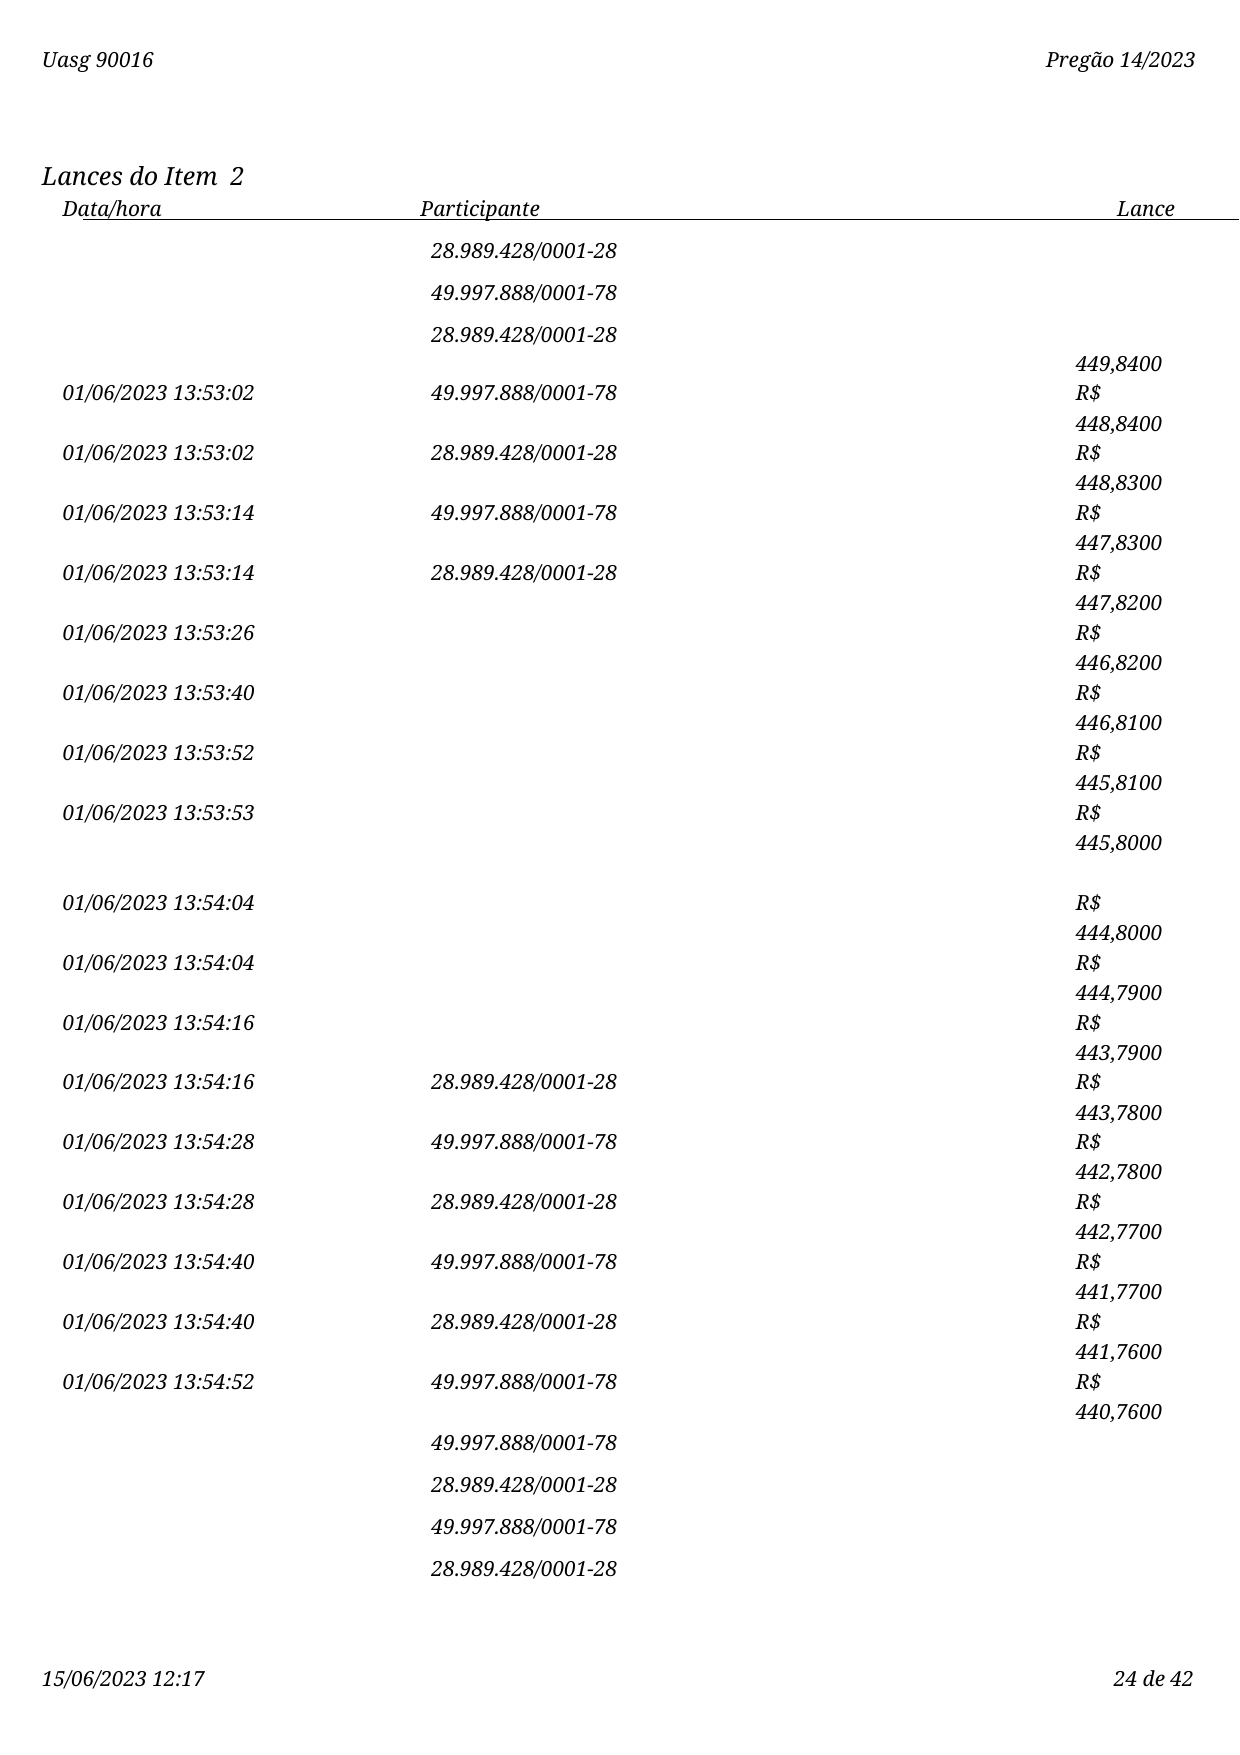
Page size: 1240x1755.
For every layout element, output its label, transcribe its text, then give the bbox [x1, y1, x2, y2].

table_cell 01/06/2023 13:54:16 [63, 1068, 431, 1127]
table_cell R$ 444,7900 [1076, 948, 1177, 1008]
table_cell 28.989.428/0001-28 [431, 1068, 1076, 1127]
table_cell 01/06/2023 13:53:14 [63, 558, 431, 618]
table_header [431, 888, 1076, 948]
table_cell 01/06/2023 13:53:53 [63, 798, 431, 858]
table_cell R$ 447,8300 [1076, 498, 1177, 558]
table_cell 01/06/2023 13:54:28 [63, 1187, 431, 1247]
table_cell 01/06/2023 13:53:02 [63, 379, 431, 438]
table_cell [431, 798, 1076, 858]
table_cell R$ 440,7600 [1076, 1367, 1177, 1427]
table_cell 28.989.428/0001-28 [431, 439, 1076, 498]
table_cell R$ 446,8100 [1076, 678, 1177, 738]
table_cell 01/06/2023 13:53:52 [63, 738, 431, 798]
table_cell 28.989.428/0001-28 [431, 558, 1076, 618]
table_cell R$ 447,8200 [1076, 558, 1177, 618]
table_cell R$ 448,8300 [1076, 439, 1177, 498]
table_cell 49.997.888/0001-78 [431, 379, 1076, 438]
table_cell R$ 442,7800 [1076, 1128, 1177, 1187]
table_cell [431, 738, 1076, 798]
table_cell R$ 448,8400 [1076, 379, 1177, 438]
table_cell 28.989.428/0001-28 [431, 1307, 1076, 1367]
table_cell [431, 1008, 1076, 1067]
table_header 01/06/2023 13:54:04 [63, 888, 431, 948]
table_cell 01/06/2023 13:54:40 [63, 1307, 431, 1367]
table_cell [431, 948, 1076, 1008]
table_header R$ 444,8000 [1076, 888, 1177, 948]
table_cell [431, 618, 1076, 678]
table_cell 01/06/2023 13:54:16 [63, 1008, 431, 1067]
table_cell R$ 441,7700 [1076, 1247, 1177, 1307]
table_cell R$ 442,7700 [1076, 1187, 1177, 1247]
table_cell 449,8400 [1076, 349, 1177, 378]
table_cell 28.989.428/0001-28 [431, 1187, 1076, 1247]
table_cell 01/06/2023 13:54:52 [63, 1367, 431, 1427]
table_cell 49.997.888/0001-78 [431, 498, 1076, 558]
table_cell R$ 445,8100 [1076, 738, 1177, 798]
table_cell 49.997.888/0001-78 [431, 1128, 1076, 1187]
table_cell 49.997.888/0001-78 [431, 1247, 1076, 1307]
table_cell 01/06/2023 13:53:26 [63, 618, 431, 678]
table_cell 01/06/2023 13:53:02 [63, 439, 431, 498]
table_cell [431, 678, 1076, 738]
table_cell 01/06/2023 13:53:40 [63, 678, 431, 738]
table_cell 49.997.888/0001-78 [431, 1367, 1076, 1427]
table_cell [63, 349, 431, 378]
table_cell 01/06/2023 13:54:40 [63, 1247, 431, 1307]
table_cell R$ 446,8200 [1076, 618, 1177, 678]
table_cell [431, 349, 1076, 378]
table_cell 01/06/2023 13:54:28 [63, 1128, 431, 1187]
table_cell R$ 443,7900 [1076, 1008, 1177, 1067]
table_cell R$ 443,7800 [1076, 1068, 1177, 1127]
table_cell R$ 441,7600 [1076, 1307, 1177, 1367]
table_cell 01/06/2023 13:54:04 [63, 948, 431, 1008]
table_cell 01/06/2023 13:53:14 [63, 498, 431, 558]
table_cell R$ 445,8000 [1076, 798, 1177, 858]
